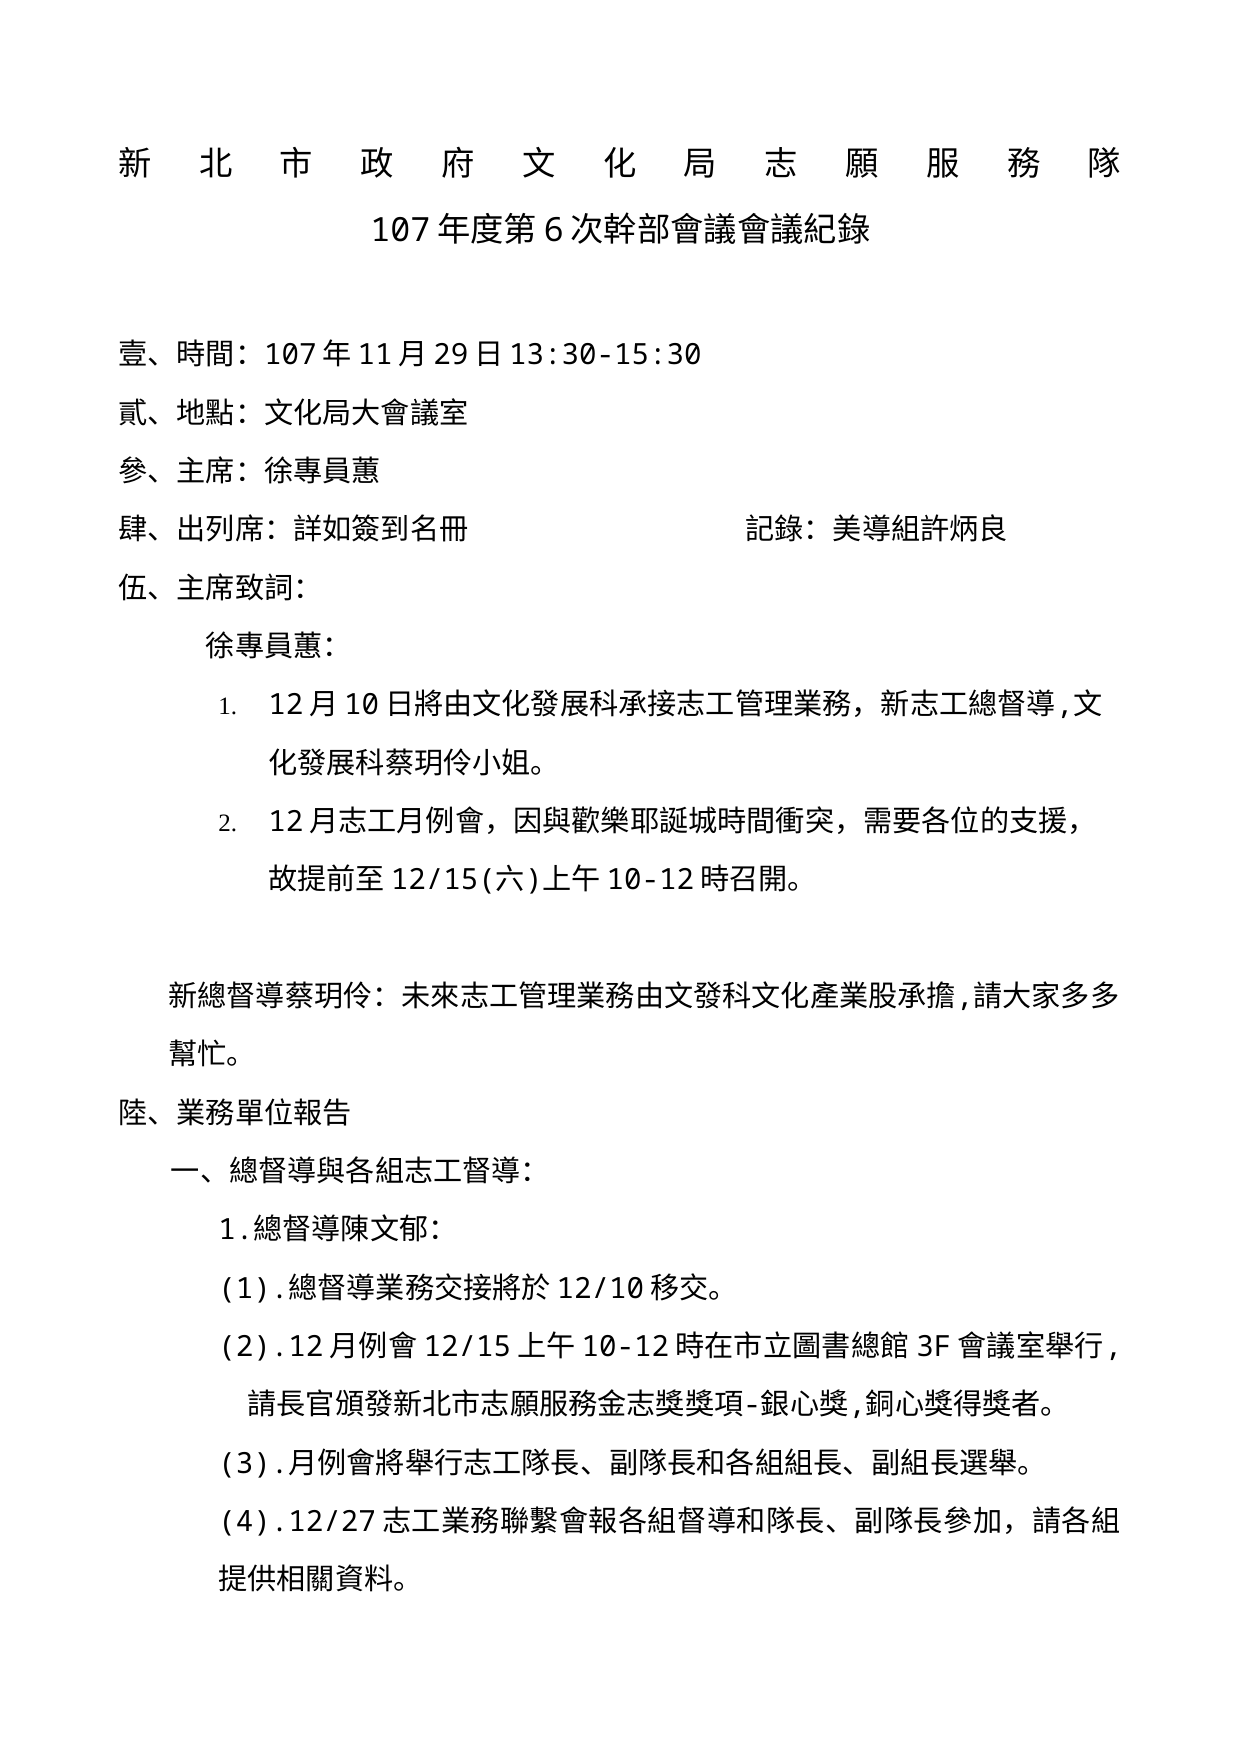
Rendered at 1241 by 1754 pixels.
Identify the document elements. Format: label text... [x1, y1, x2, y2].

text (4).12/27志工業務聯繫會報各組督導和隊長、副隊長參加，請各組提供相關資料。 [218, 1485, 1122, 1601]
text 參、主席：徐專員蕙 [118, 435, 1122, 493]
text 107年度第6次幹部會議會議紀錄 [118, 185, 1122, 251]
text 新總督導蔡玥伶：未來志工管理業務由文發科文化產業股承擔,請大家多多 幫忙。 [168, 960, 1122, 1076]
text 新北市政府文化局志願服務隊 [118, 118, 1122, 185]
text 一、總督導與各組志工督導： [118, 1135, 1122, 1193]
text 徐專員蕙： [118, 610, 1122, 668]
list 12月10日將由文化發展科承接志工管理業務，新志工總督導,文化發展科蔡玥伶小姐。 [218, 668, 1122, 785]
text 陸、業務單位報告 [118, 1076, 1122, 1135]
text 1.總督導陳文郁： [218, 1193, 1122, 1251]
text 肆、出列席：詳如簽到名冊 記錄：美導組許炳良 [118, 493, 1122, 551]
text 貳、地點：文化局大會議室 [118, 376, 1122, 435]
list 伍、主席致詞： [118, 551, 1122, 610]
text 壹、時間：107年11月29日13:30-15:30 [118, 318, 1122, 376]
text (3).月例會將舉行志工隊長、副隊長和各組組長、副組長選舉。 [218, 1426, 1122, 1485]
text (2).12月例會12/15上午10-12時在市立圖書總館3F會議室舉行,請長官頒發新北市志願服務金志獎獎項-銀心獎,銅心獎得獎者。 [218, 1310, 1122, 1426]
text (1).總督導業務交接將於12/10移交。 [218, 1251, 1122, 1310]
list 12月志工月例會，因與歡樂耶誕城時間衝突，需要各位的支援，故提前至12/15(六)上午10-12時召開。 [218, 785, 1122, 901]
